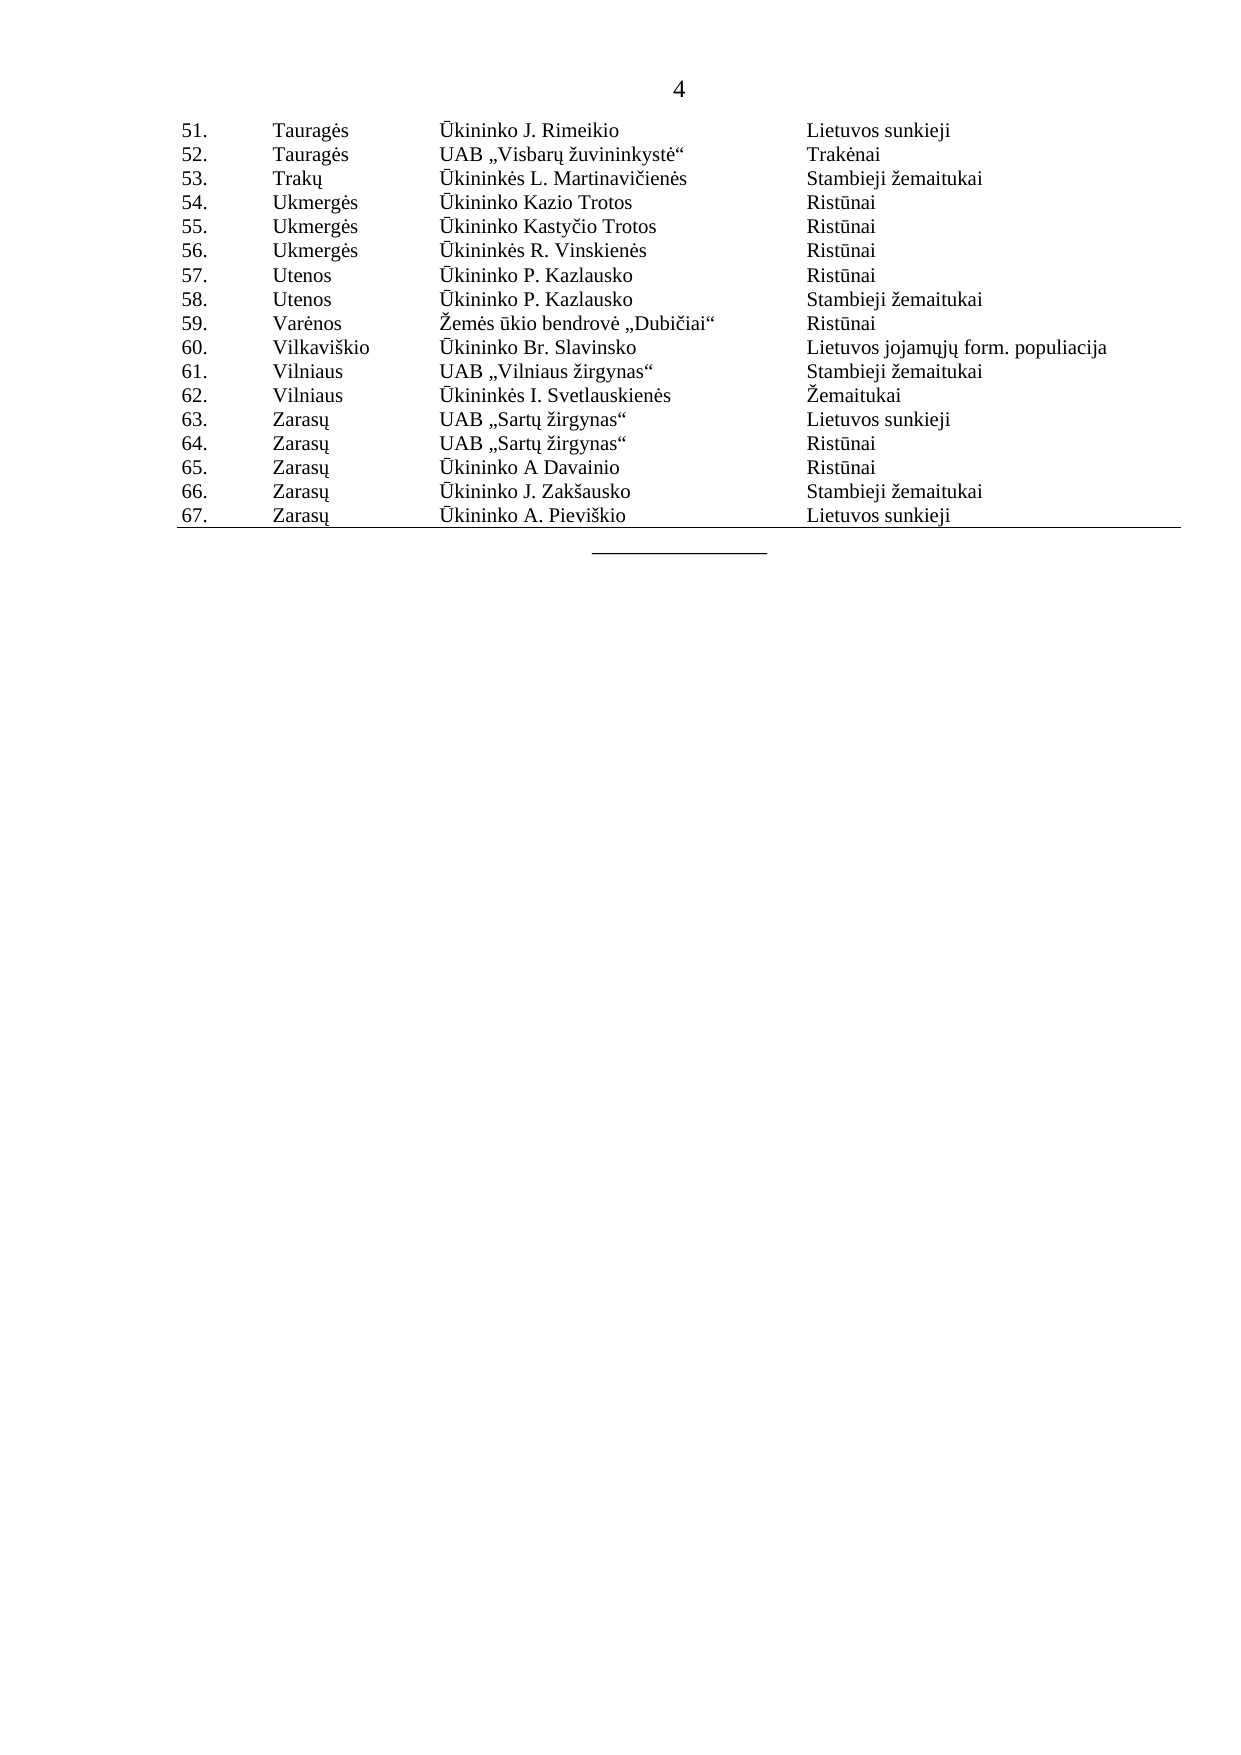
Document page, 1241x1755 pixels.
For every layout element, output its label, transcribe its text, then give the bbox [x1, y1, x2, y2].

table_cell 53. [177, 166, 181, 190]
table_cell 61. [264, 359, 268, 383]
table_cell 62. [177, 383, 181, 407]
table_cell 64. [177, 431, 181, 455]
table_cell 57. [177, 263, 181, 287]
table_cell 56. [264, 239, 268, 262]
table_cell 58. [177, 287, 181, 311]
table_cell 51. [177, 118, 181, 142]
table_cell 60. [177, 335, 181, 359]
table_cell 51. [264, 118, 268, 142]
text ______________ [177, 528, 1181, 557]
table_cell 57. [264, 263, 268, 287]
table_cell 63. [177, 407, 181, 431]
table_cell 66. [177, 479, 181, 503]
table_cell 56. [177, 239, 181, 262]
table_cell 64. [264, 431, 268, 455]
table_cell 59. [264, 311, 268, 335]
table_cell 65. [264, 455, 268, 479]
table_cell 54. [177, 190, 181, 214]
table_cell 52. [177, 142, 181, 166]
table_cell 65. [177, 455, 181, 479]
table_cell 61. [177, 359, 181, 383]
table_cell 55. [177, 214, 181, 238]
table_cell 63. [264, 407, 268, 431]
table_cell 55. [264, 214, 268, 238]
table_cell 66. [264, 479, 268, 503]
table_cell 62. [264, 383, 268, 407]
table_cell 67. [177, 503, 181, 527]
table_cell 52. [264, 142, 268, 166]
table_cell 54. [264, 190, 268, 214]
table_cell 53. [264, 166, 268, 190]
table_cell 59. [177, 311, 181, 335]
table_cell 58. [264, 287, 268, 311]
table_cell 60. [264, 335, 268, 359]
table_cell 67. [264, 503, 268, 527]
